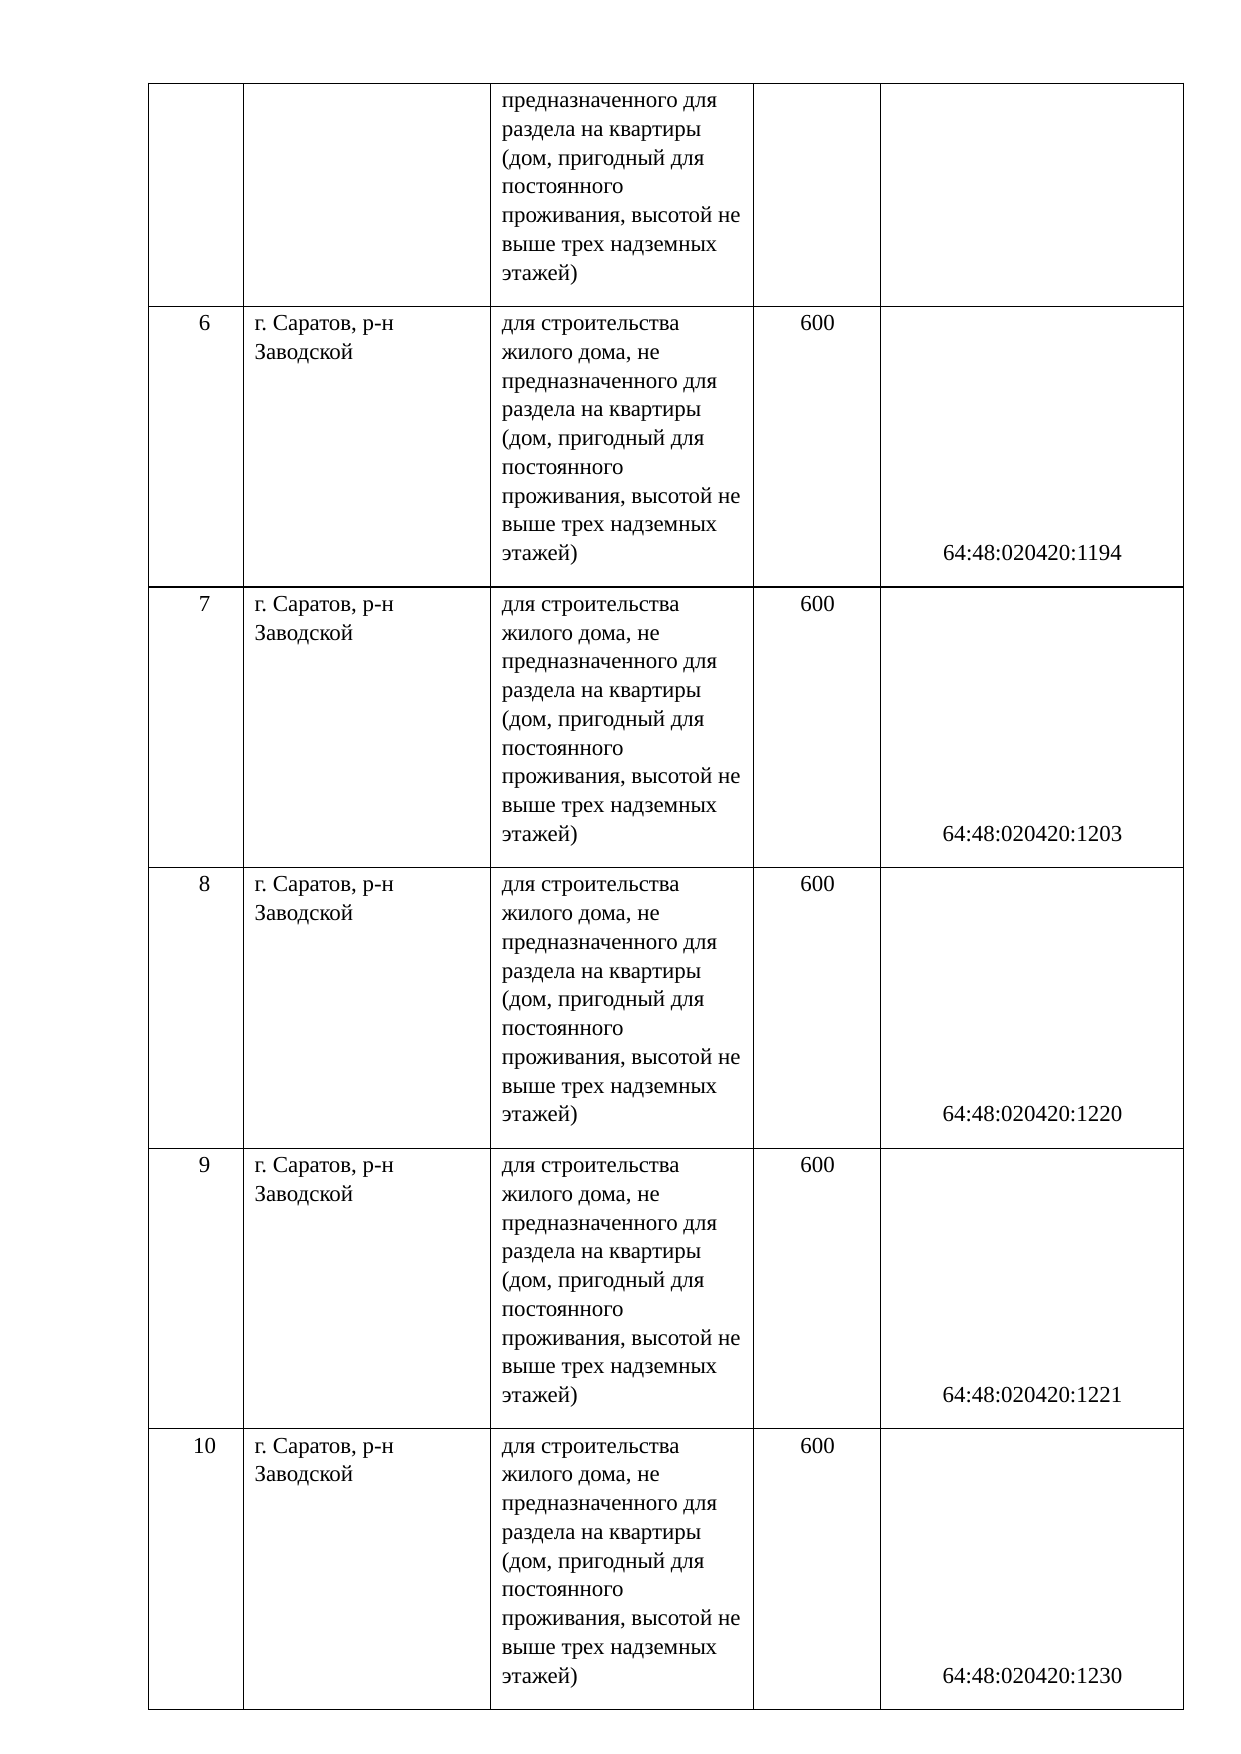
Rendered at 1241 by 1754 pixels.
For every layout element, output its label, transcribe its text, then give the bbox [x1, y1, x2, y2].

table_cell 64:48:020420:1203 [881, 588, 1183, 867]
table_cell [149, 868, 243, 1148]
table_cell [149, 1149, 243, 1428]
table_cell г. Саратов, р-н Заводской [244, 1429, 490, 1709]
table_cell [881, 84, 1183, 306]
table_cell 600 [754, 1429, 880, 1709]
table_cell для строительства жилого дома, не предназначенного для раздела на квартиры (дом, пригодный для постоянного проживания, высотой не выше трех надземных этажей) [491, 307, 753, 586]
table_cell 600 [754, 588, 880, 867]
table_cell 64:48:020420:1194 [881, 307, 1183, 586]
table_cell [149, 307, 243, 586]
table_cell для строительства жилого дома, не предназначенного для раздела на квартиры (дом, пригодный для постоянного проживания, высотой не выше трех надземных этажей) [491, 1149, 753, 1428]
table_cell 600 [754, 1149, 880, 1428]
table_cell [149, 588, 243, 867]
table_cell для строительства жилого дома, не предназначенного для раздела на квартиры (дом, пригодный для постоянного проживания, высотой не выше трех надземных этажей) [491, 868, 753, 1148]
table_cell для строительства жилого дома, не предназначенного для раздела на квартиры (дом, пригодный для постоянного проживания, высотой не выше трех надземных этажей) [491, 1429, 753, 1709]
table_cell предназначенного для раздела на квартиры (дом, пригодный для постоянного проживания, высотой не выше трех надземных этажей) [491, 84, 753, 306]
table_cell г. Саратов, р-н Заводской [244, 868, 490, 1148]
table_cell 64:48:020420:1230 [881, 1429, 1183, 1709]
table_cell 64:48:020420:1220 [881, 868, 1183, 1148]
table_cell [149, 1429, 243, 1709]
table_cell 64:48:020420:1221 [881, 1149, 1183, 1428]
table_cell г. Саратов, р-н Заводской [244, 1149, 490, 1428]
table_cell [244, 84, 490, 306]
table_cell 600 [754, 307, 880, 586]
table_cell [149, 84, 243, 306]
table_cell для строительства жилого дома, не предназначенного для раздела на квартиры (дом, пригодный для постоянного проживания, высотой не выше трех надземных этажей) [491, 588, 753, 867]
table_cell [754, 84, 880, 306]
table_cell 600 [754, 868, 880, 1148]
table_cell г. Саратов, р-н Заводской [244, 307, 490, 586]
table_cell г. Саратов, р-н Заводской [244, 588, 490, 867]
